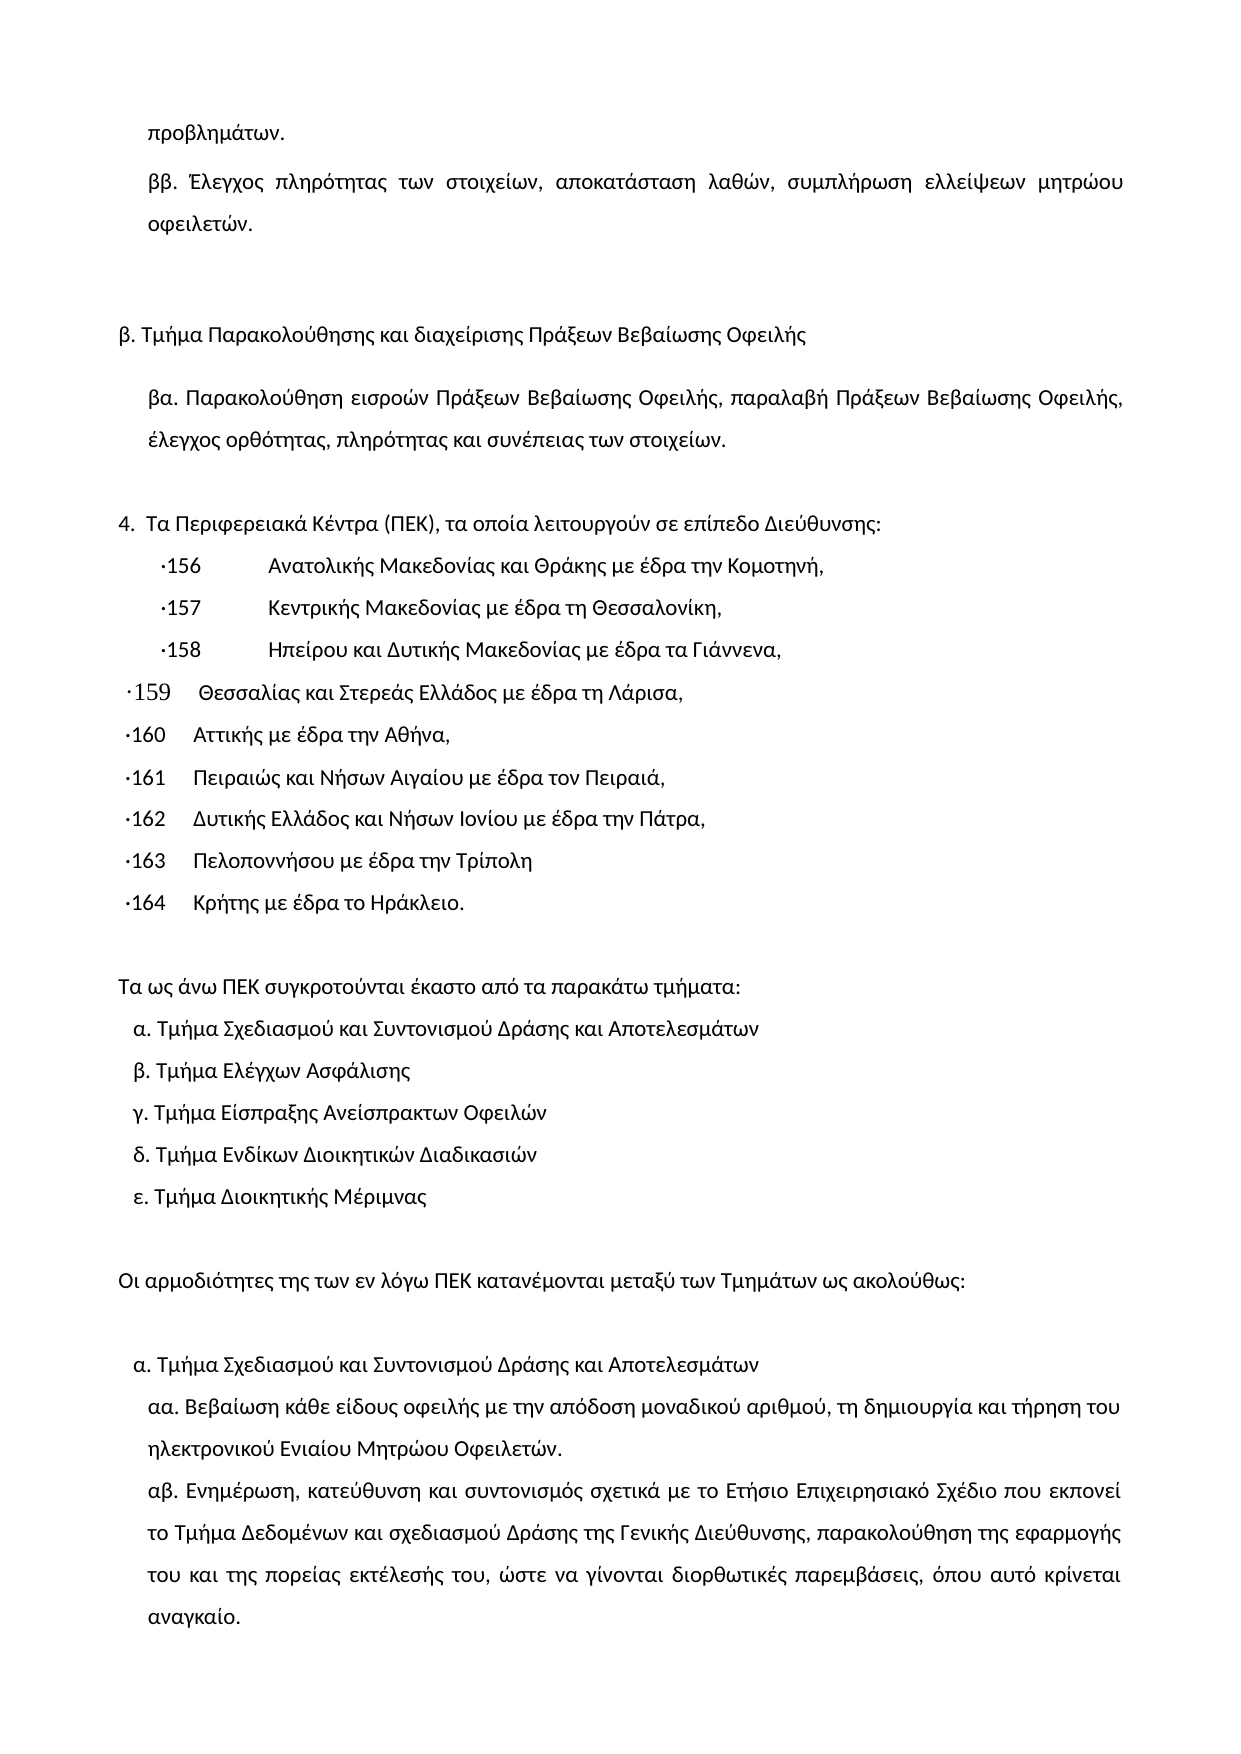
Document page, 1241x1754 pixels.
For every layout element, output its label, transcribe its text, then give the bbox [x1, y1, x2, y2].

text αβ. Ενημέρωση, κατεύθυνση και συντονισμός σχετικά με το Ετήσιο Επιχειρησιακό Σχέδιο που εκπονεί το Τμήμα Δεδομένων και σχεδιασμού Δράσης της Γενικής Διεύθυνσης, παρακολούθηση της εφαρμογής του και της πορείας εκτέλεσής του, ώστε να γίνονται διορθωτικές παρεμβάσεις, όπου αυτό κρίνεται αναγκαίο. [148, 1476, 1122, 1630]
text β. Τμήμα Ελέγχων Ασφάλισης [133, 1056, 1122, 1084]
list Κρήτης με έδρα το Ηράκλειο. [125, 888, 1122, 917]
list Ανατολικής Μακεδονίας και Θράκης με έδρα την Κομοτηνή, [160, 551, 1122, 579]
text α. Τμήμα Σχεδιασμού και Συντονισμού Δράσης και Αποτελεσμάτων [133, 1350, 1122, 1378]
text 4. Τα Περιφερειακά Κέντρα (ΠΕΚ), τα οποία λειτουργούν σε επίπεδο Διεύθυνσης: [118, 509, 1122, 537]
text προβλημάτων. [148, 118, 1124, 146]
text αα. Βεβαίωση κάθε είδους οφειλής με την απόδοση μοναδικού αριθμού, τη δημιουργία και τήρηση του ηλεκτρονικού Ενιαίου Μητρώου Οφειλετών. [148, 1392, 1122, 1462]
text δ. Τμήμα Ενδίκων Διοικητικών Διαδικασιών [133, 1140, 1122, 1168]
list Πελοποννήσου με έδρα την Τρίπολη [125, 847, 1122, 874]
list Δυτικής Ελλάδος και Νήσων Ιονίου με έδρα την Πάτρα, [125, 804, 1122, 833]
text γ. Τμήμα Είσπραξης Ανείσπρακτων Οφειλών [133, 1098, 1122, 1126]
text βα. Παρακολούθηση εισροών Πράξεων Βεβαίωσης Οφειλής, παραλαβή Πράξεων Βεβαίωσης Οφειλής, έλεγχος ορθότητας, πληρότητας και συνέπειας των στοιχείων. [148, 383, 1124, 453]
list Πειραιώς και Νήσων Αιγαίου με έδρα τον Πειραιά, [125, 763, 1122, 791]
text ββ. Έλεγχος πληρότητας των στοιχείων, αποκατάσταση λαθών, συμπλήρωση ελλείψεων μητρώου οφειλετών. [148, 167, 1124, 237]
text Τα ως άνω ΠΕΚ συγκροτούνται έκαστο από τα παρακάτω τμήματα: [118, 972, 1122, 1001]
list Κεντρικής Μακεδονίας με έδρα τη Θεσσαλονίκη, [160, 593, 1122, 621]
list Θεσσαλίας και Στερεάς Ελλάδος με έδρα τη Λάρισα, [125, 677, 1122, 706]
text Οι αρμοδιότητες της των εν λόγω ΠΕΚ κατανέμονται μεταξύ των Τμημάτων ως ακολούθως: [118, 1266, 1122, 1294]
list Αττικής με έδρα την Αθήνα, [125, 721, 1122, 749]
text α. Τμήμα Σχεδιασμού και Συντονισμού Δράσης και Αποτελεσμάτων [133, 1014, 1122, 1042]
text β. Τμήμα Παρακολούθησης και διαχείρισης Πράξεων Βεβαίωσης Οφειλής [118, 320, 1124, 348]
list Ηπείρου και Δυτικής Μακεδονίας με έδρα τα Γιάννενα, [160, 635, 1122, 663]
text ε. Τμήμα Διοικητικής Μέριμνας [133, 1182, 1122, 1210]
